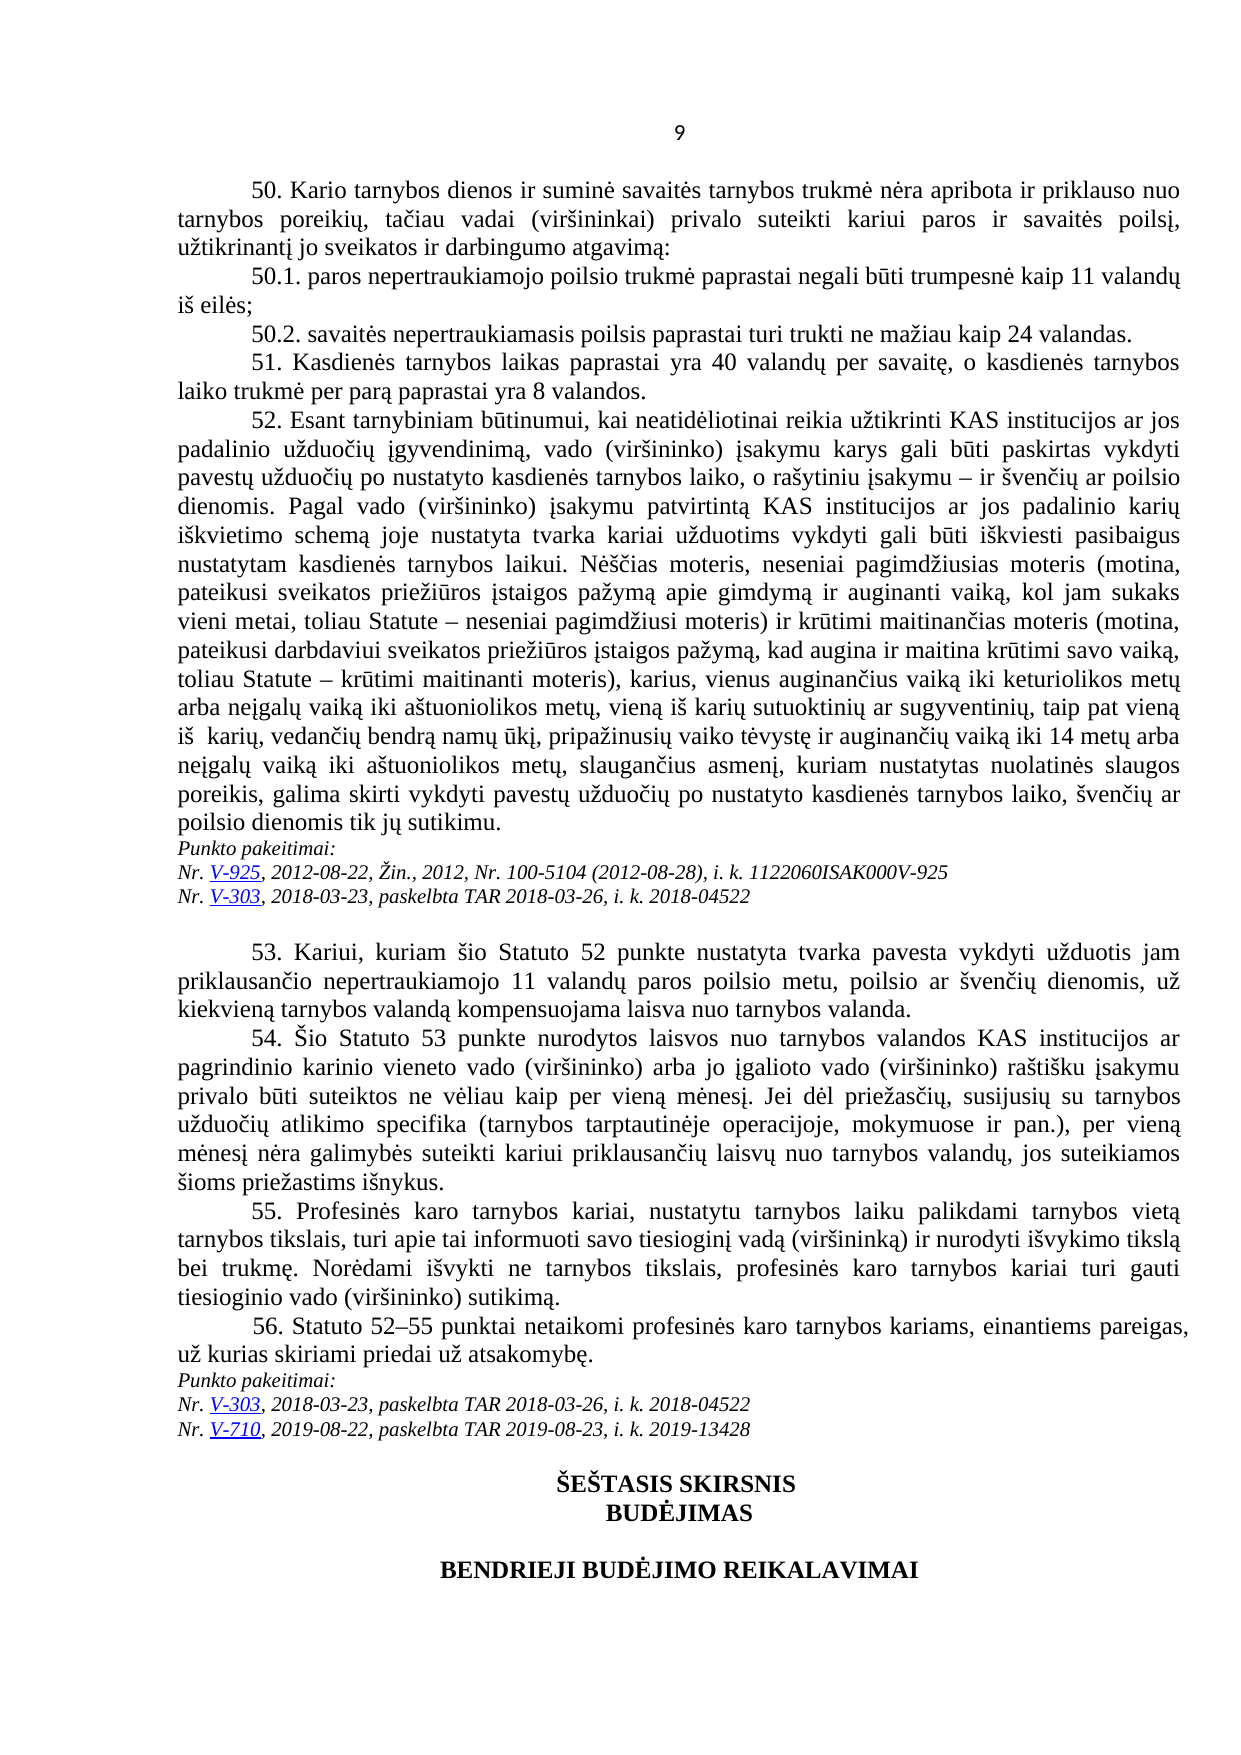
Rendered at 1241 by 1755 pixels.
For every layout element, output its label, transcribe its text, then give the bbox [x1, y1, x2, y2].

text BENDRIEJI BUDĖJIMO REIKALAVIMAI [177, 1556, 1181, 1584]
text BUDĖJIMAS [177, 1498, 1181, 1527]
text 50. Kario tarnybos dienos ir suminė savaitės tarnybos trukmė nėra apribota ir priklauso nuo tarnybos poreikių, tačiau vadai (viršininkai) privalo suteikti kariui paros ir savaitės poilsį, užtikrinantį jo sveikatos ir darbingumo atgavimą: [177, 175, 1181, 261]
text 50.1. paros nepertraukiamojo poilsio trukmė paprastai negali būti trumpesnė kaip 11 valandų iš eilės; [177, 261, 1181, 319]
text 52. Esant tarnybiniam būtinumui, kai neatidėliotinai reikia užtikrinti KAS institucijos ar jos padalinio užduočių įgyvendinimą, vado (viršininko) įsakymu karys gali būti paskirtas vykdyti pavestų užduočių po nustatyto kasdienės tarnybos laiko, o rašytiniu įsakymu – ir švenčių ar poilsio dienomis. Pagal vado (viršininko) įsakymu patvirtintą KAS institucijos ar jos padalinio karių iškvietimo schemą joje nustatyta tvarka kariai užduotims vykdyti gali būti iškviesti pasibaigus nustatytam kasdienės tarnybos laikui. Nėščias moteris, neseniai pagimdžiusias moteris (motina, pateikusi sveikatos priežiūros įstaigos pažymą apie gimdymą ir auginanti vaiką, kol jam sukaks vieni metai, toliau Statute – neseniai pagimdžiusi moteris) ir krūtimi maitinančias moteris (motina, pateikusi darbdaviui sveikatos priežiūros įstaigos pažymą, kad augina ir maitina krūtimi savo vaiką, toliau Statute – krūtimi maitinanti moteris), karius, vienus auginančius vaiką iki keturiolikos metų arba neįgalų vaiką iki aštuoniolikos metų, vieną iš karių sutuoktinių ar sugyventinių, taip pat vieną iš karių, vedančių bendrą namų ūkį, pripažinusių vaiko tėvystę ir auginančių vaiką iki 14 metų arba neįgalų vaiką iki aštuoniolikos metų, slaugančius asmenį, kuriam nustatytas nuolatinės slaugos poreikis, galima skirti vykdyti pavestų užduočių po nustatyto kasdienės tarnybos laiko, švenčių ar poilsio dienomis tik jų sutikimu. [177, 405, 1181, 836]
text 51. Kasdienės tarnybos laikas paprastai yra 40 valandų per savaitę, o kasdienės tarnybos laiko trukmė per parą paprastai yra 8 valandos. [177, 347, 1181, 405]
text 53. Kariui, kuriam šio Statuto 52 punkte nustatyta tvarka pavesta vykdyti užduotis jam priklausančio nepertraukiamojo 11 valandų paros poilsio metu, poilsio ar švenčių dienomis, už kiekvieną tarnybos valandą kompensuojama laisva nuo tarnybos valanda. [177, 937, 1181, 1023]
text ŠEŠTASIS SKIRSNIS [177, 1469, 1181, 1498]
text Nr. V-925, 2012-08-22, Žin., 2012, Nr. 100-5104 (2012-08-28), i. k. 1122060ISAK000V-925 [177, 860, 1181, 884]
text 50.2. savaitės nepertraukiamasis poilsis paprastai turi trukti ne mažiau kaip 24 valandas. [177, 319, 1181, 347]
text Punkto pakeitimai: [177, 1368, 1181, 1392]
text Nr. V-303, 2018-03-23, paskelbta TAR 2018-03-26, i. k. 2018-04522 [177, 1392, 1181, 1416]
text Nr. V-303, 2018-03-23, paskelbta TAR 2018-03-26, i. k. 2018-04522 [177, 884, 1181, 908]
text 54. Šio Statuto 53 punkte nurodytos laisvos nuo tarnybos valandos KAS institucijos ar pagrindinio karinio vieneto vado (viršininko) arba jo įgalioto vado (viršininko) raštišku įsakymu privalo būti suteiktos ne vėliau kaip per vieną mėnesį. Jei dėl priežasčių, susijusių su tarnybos užduočių atlikimo specifika (tarnybos tarptautinėje operacijoje, mokymuose ir pan.), per vieną mėnesį nėra galimybės suteikti kariui priklausančių laisvų nuo tarnybos valandų, jos suteikiamos šioms priežastims išnykus. [177, 1023, 1181, 1196]
text 56. Statuto 52–55 punktai netaikomi profesinės karo tarnybos kariams, einantiems pareigas, už kurias skiriami priedai už atsakomybę. [177, 1311, 1189, 1368]
text Nr. V-710, 2019-08-22, paskelbta TAR 2019-08-23, i. k. 2019-13428 [177, 1416, 1181, 1441]
text 55. Profesinės karo tarnybos kariai, nustatytu tarnybos laiku palikdami tarnybos vietą tarnybos tikslais, turi apie tai informuoti savo tiesioginį vadą (viršininką) ir nurodyti išvykimo tikslą bei trukmę. Norėdami išvykti ne tarnybos tikslais, profesinės karo tarnybos kariai turi gauti tiesioginio vado (viršininko) sutikimą. [177, 1196, 1181, 1311]
text Punkto pakeitimai: [177, 836, 1181, 860]
